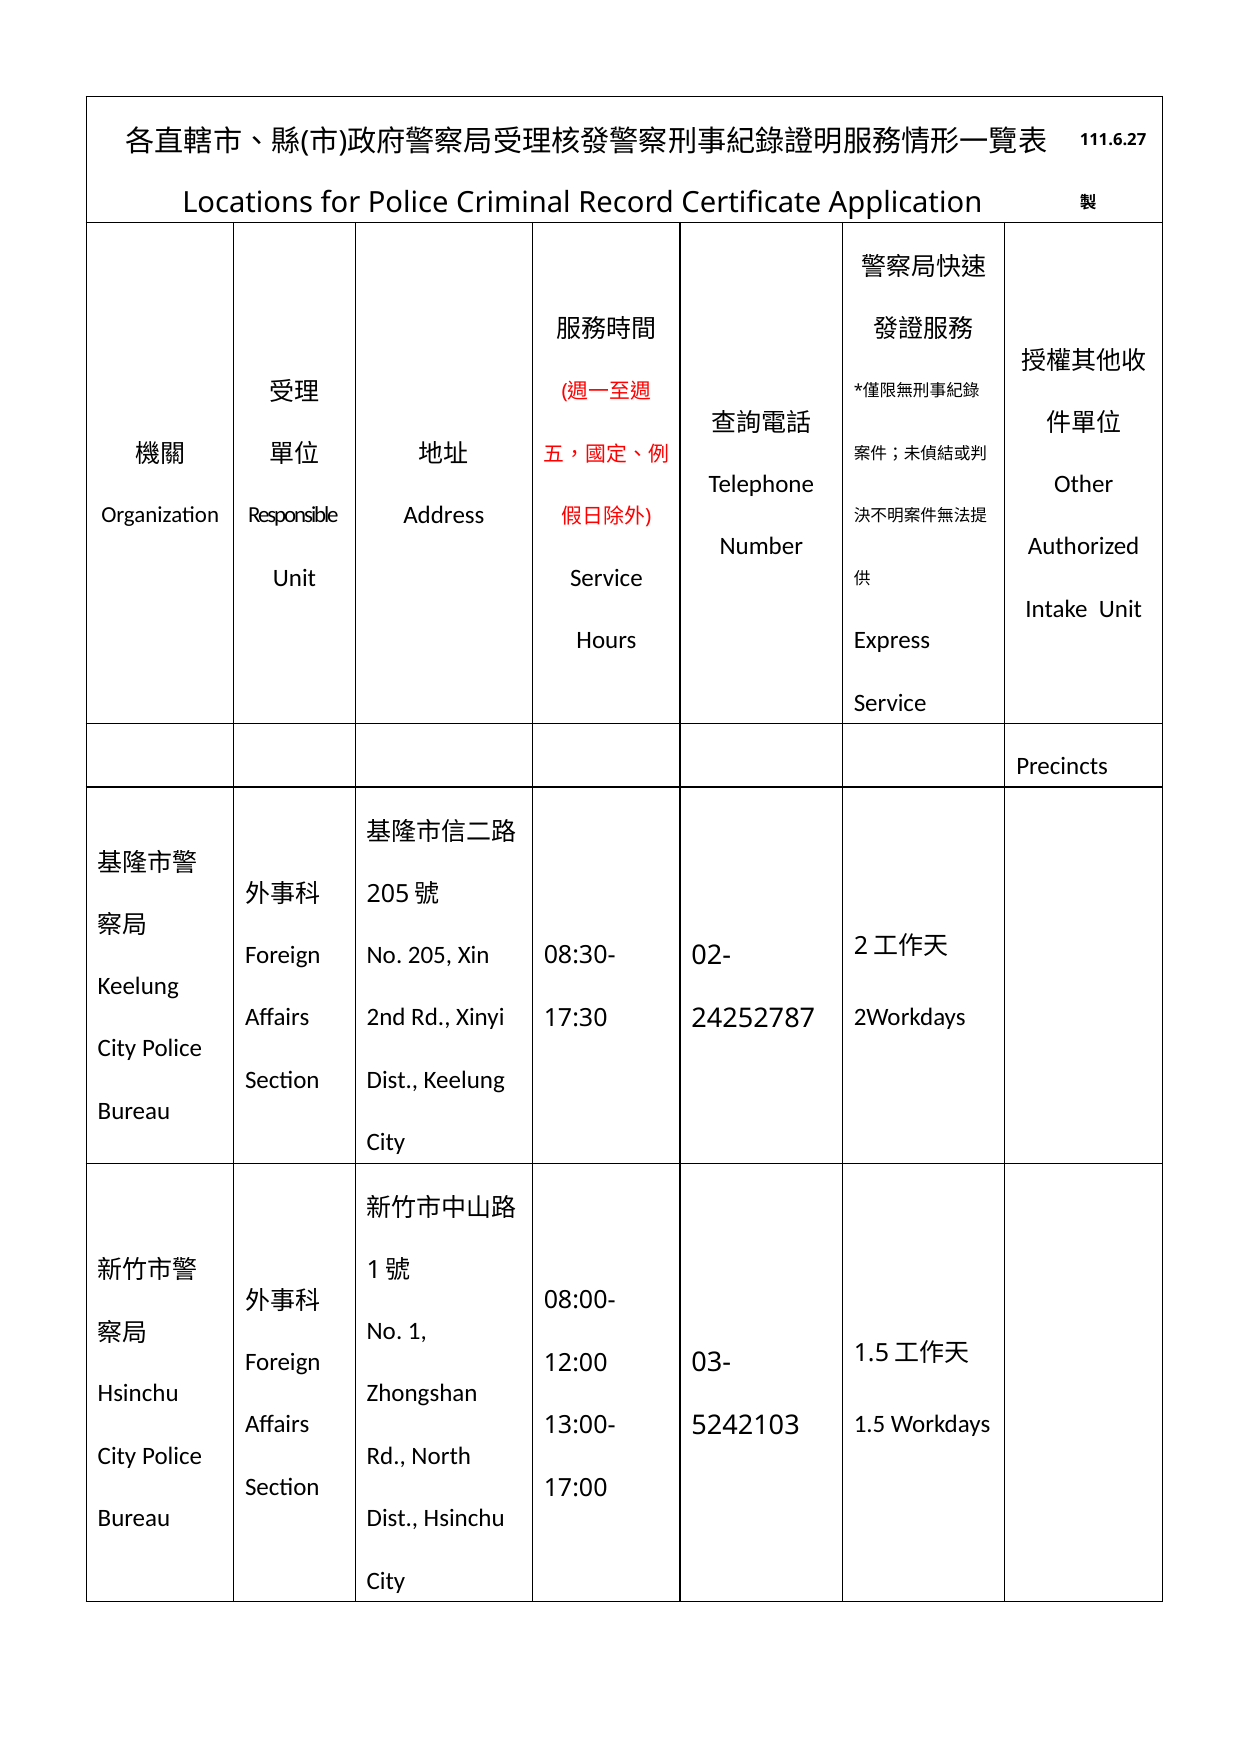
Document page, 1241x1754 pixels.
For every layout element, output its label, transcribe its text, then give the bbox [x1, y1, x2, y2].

table_cell 地址 Address [356, 223, 532, 723]
table_cell Precincts [1005, 724, 1162, 786]
table_header 各直轄市、縣(市)政府警察局受理核發警察刑事紀錄證明服務情形一覽表 Locations for Police Criminal Record Certificate Application [87, 97, 1078, 222]
table_cell 機關 Organization [87, 223, 233, 723]
table_cell [1005, 788, 1162, 1162]
table_cell 外事科 Foreign Affairs Section [234, 788, 355, 1162]
table_cell 受理 單位 Responsible Unit [234, 223, 355, 723]
table_cell 08:30-17:30 [533, 788, 679, 1162]
table_cell 新竹市中山路1號 No. 1, Zhongshan Rd., North Dist., Hsinchu City [356, 1164, 532, 1601]
table_cell [1005, 1164, 1162, 1601]
table_cell 1.5工作天 1.5 Workdays [843, 1164, 1004, 1601]
table_cell 警察局快速發證服務 *僅限無刑事紀錄案件；未偵結或判決不明案件無法提供 Express Service [843, 223, 1004, 723]
table_cell 外事科 Foreign Affairs Section [234, 1164, 355, 1601]
table_cell [234, 724, 355, 786]
table_cell 2工作天 2Workdays [843, 788, 1004, 1162]
table_cell 03-5242103 [681, 1164, 842, 1601]
table_cell 基隆市警察局 Keelung City Police Bureau [87, 788, 233, 1162]
table_cell [356, 724, 532, 786]
table_cell [87, 724, 233, 786]
table_cell 基隆市信二路205號 No. 205, Xin 2nd Rd., Xinyi Dist., Keelung City [356, 788, 532, 1162]
table_cell [681, 724, 842, 786]
table_cell 服務時間 (週一至週五，國定、例假日除外) Service Hours [533, 223, 679, 723]
table_cell [533, 724, 679, 786]
table_cell 02-24252787 [681, 788, 842, 1162]
table_cell 08:00-12:00 13:00-17:00 [533, 1164, 679, 1601]
table_cell [843, 724, 1004, 786]
table_cell 授權其他收件單位 Other Authorized Intake Unit [1005, 223, 1162, 723]
table_header 111.6.27製 [1079, 97, 1162, 222]
table_cell 新竹市警察局 Hsinchu City Police Bureau [87, 1164, 233, 1601]
table_cell 查詢電話 Telephone Number [681, 223, 842, 723]
